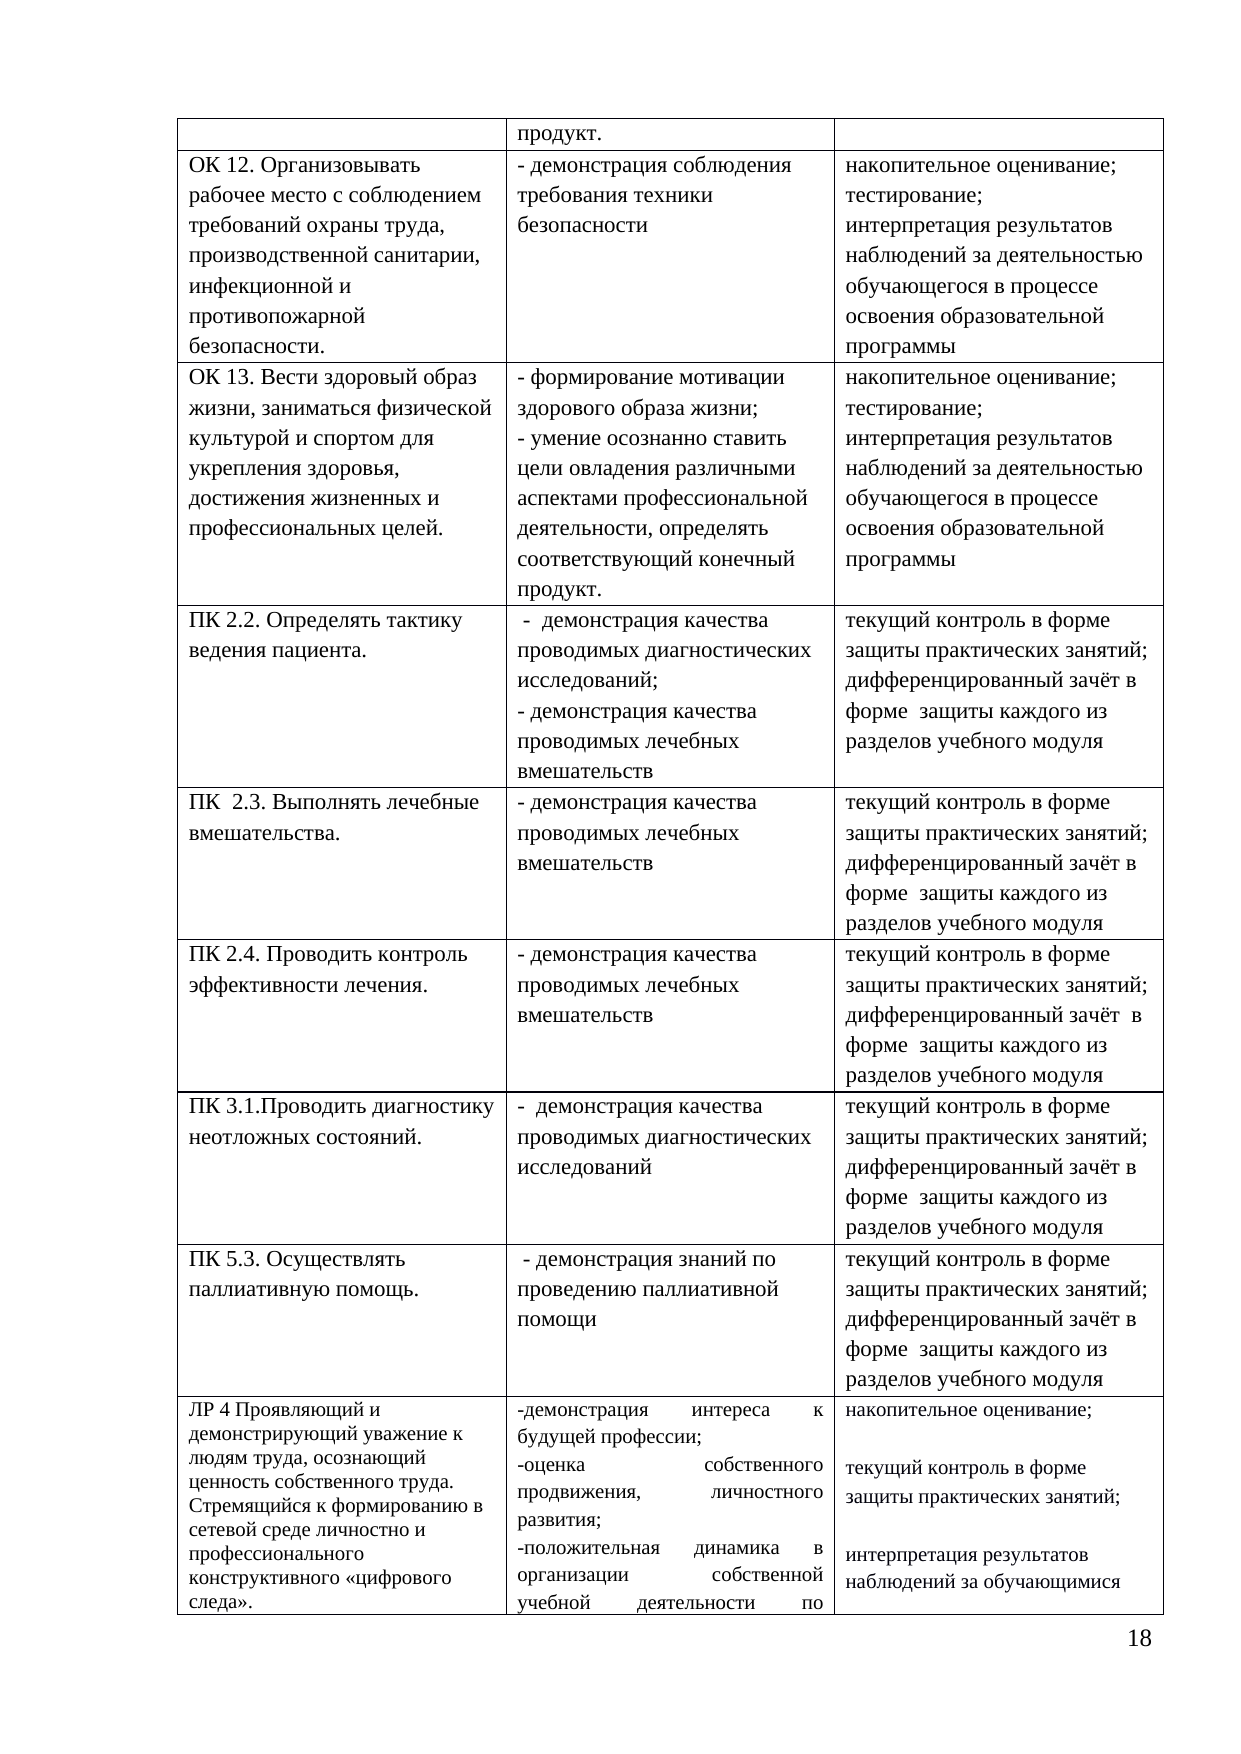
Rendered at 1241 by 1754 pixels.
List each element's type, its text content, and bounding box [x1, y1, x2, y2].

table_cell ПК 2.4. Проводить контроль эффективности лечения. [178, 940, 506, 1091]
table_cell [835, 119, 1163, 150]
table_cell - формирование мотивации здорового образа жизни; - умение осознанно ставить цели овладения различными аспектами профессиональной деятельности, определять соответствующий конечный продукт. [507, 363, 834, 605]
table_cell продукт. [507, 119, 834, 150]
table_cell ПК 2.2. Определять тактику ведения пациента. [178, 606, 506, 787]
table_cell накопительное оценивание; тестирование; интерпретация результатов наблюдений за деятельностью обучающегося в процессе освоения образовательной программы [835, 363, 1163, 605]
table_cell текущий контроль в форме защиты практических занятий; дифференцированный зачёт в форме защиты каждого из разделов учебного модуля [835, 606, 1163, 787]
table_cell ПК 5.3. Осуществлять паллиативную помощь. [178, 1245, 506, 1396]
table_cell текущий контроль в форме защиты практических занятий; дифференцированный зачёт в форме защиты каждого из разделов учебного модуля [835, 940, 1163, 1091]
table_cell накопительное оценивание; тестирование; интерпретация результатов наблюдений за деятельностью обучающегося в процессе освоения образовательной программы [835, 151, 1163, 362]
table_cell ПК 3.1.Проводить диагностику неотложных состояний. [178, 1093, 506, 1243]
table_cell - демонстрация качества проводимых лечебных вмешательств [507, 940, 834, 1091]
table_cell ПК 2.3. Выполнять лечебные вмешательства. [178, 788, 506, 939]
table_cell текущий контроль в форме защиты практических занятий; дифференцированный зачёт в форме защиты каждого из разделов учебного модуля [835, 1245, 1163, 1396]
table_cell текущий контроль в форме защиты практических занятий; дифференцированный зачёт в форме защиты каждого из разделов учебного модуля [835, 788, 1163, 939]
table_cell ОК 12. Организовывать рабочее место с соблюдением требований охраны труда, производственной санитарии, инфекционной и противопожарной безопасности. [178, 151, 506, 362]
table_cell -демонстрация интереса к будущей профессии; -оценка собственного продвижения, личностного развития; -положительная динамика в организации собственной учебной деятельности по [507, 1397, 834, 1614]
table_cell [178, 119, 506, 150]
table_cell текущий контроль в форме защиты практических занятий; дифференцированный зачёт в форме защиты каждого из разделов учебного модуля [835, 1093, 1163, 1243]
table_cell - демонстрация качества проводимых диагностических исследований; - демонстрация качества проводимых лечебных вмешательств [507, 606, 834, 787]
table_cell - демонстрация качества проводимых диагностических исследований [507, 1093, 834, 1243]
table_cell ОК 13. Вести здоровый образ жизни, заниматься физической культурой и спортом для укрепления здоровья, достижения жизненных и профессиональных целей. [178, 363, 506, 605]
table_cell накопительное оценивание; текущий контроль в форме защиты практических занятий; интерпретация результатов наблюдений за обучающимися [835, 1397, 1163, 1614]
table_cell ЛР 4 Проявляющий и демонстрирующий уважение к людям труда, осознающий ценность собственного труда. Стремящийся к формированию в сетевой среде личностно и профессионального конструктивного «цифрового следа». [178, 1397, 506, 1614]
table_cell - демонстрация качества проводимых лечебных вмешательств [507, 788, 834, 939]
table_cell - демонстрация соблюдения требования техники безопасности [507, 151, 834, 362]
table_cell - демонстрация знаний по проведению паллиативной помощи [507, 1245, 834, 1396]
